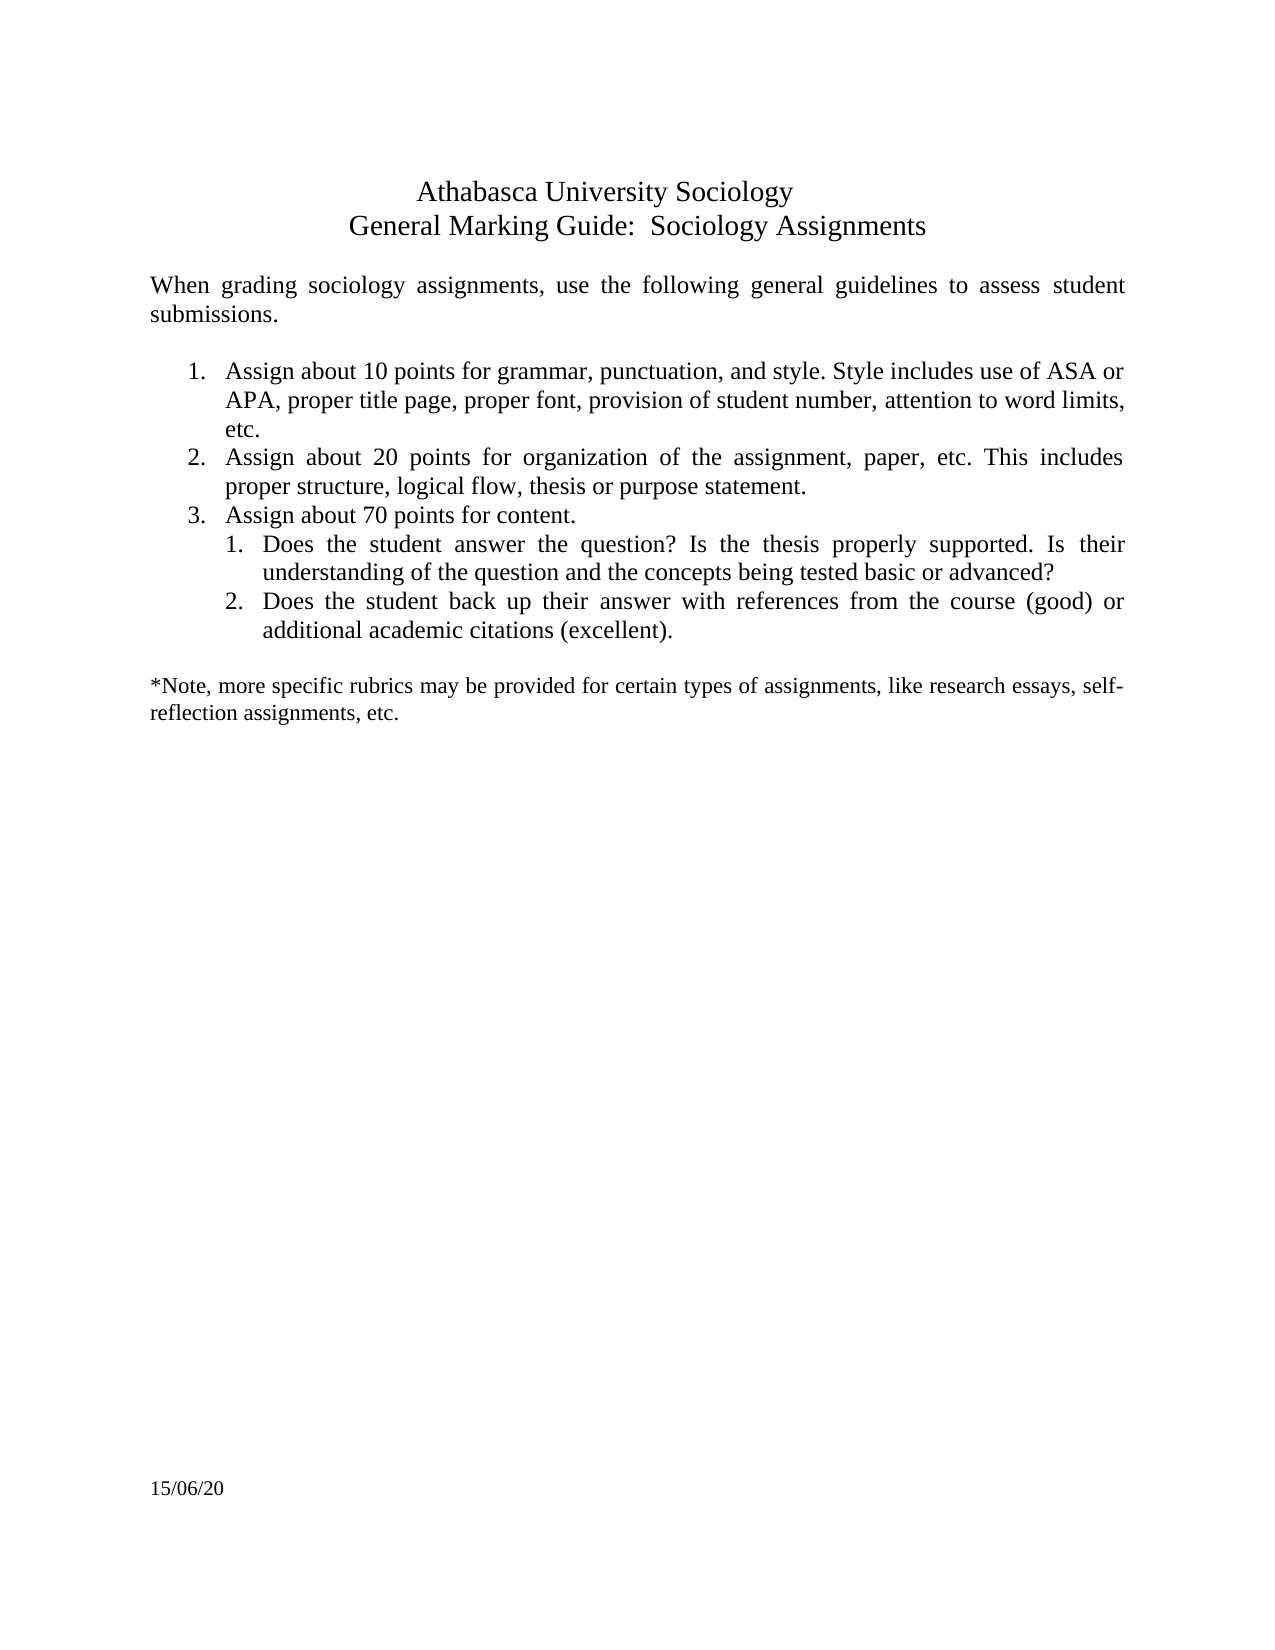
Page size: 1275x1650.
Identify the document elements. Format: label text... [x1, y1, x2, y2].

text *Note, more specific rubrics may be provided for certain types of assignments, like research essays, self-reflection assignments, etc. [150, 672, 1125, 725]
list Does the student answer the question? Is the thesis properly supported. Is their understanding of the question and the concepts being tested basic or advanced? [225, 529, 1125, 586]
text Athabasca University Sociology General Marking Guide: Sociology Assignments [84, 174, 1125, 241]
list Assign about 70 points for content. [187, 500, 1125, 529]
text When grading sociology assignments, use the following general guidelines to assess student submissions. [150, 270, 1125, 327]
list Assign about 10 points for grammar, punctuation, and style. Style includes use of ASA or APA, proper title page, proper font, provision of student number, attention to word limits, etc. [187, 356, 1125, 442]
list Assign about 20 points for organization of the assignment, paper, etc. This includes proper structure, logical flow, thesis or purpose statement. [187, 442, 1125, 500]
list Does the student back up their answer with references from the course (good) or additional academic citations (excellent). [225, 586, 1125, 644]
